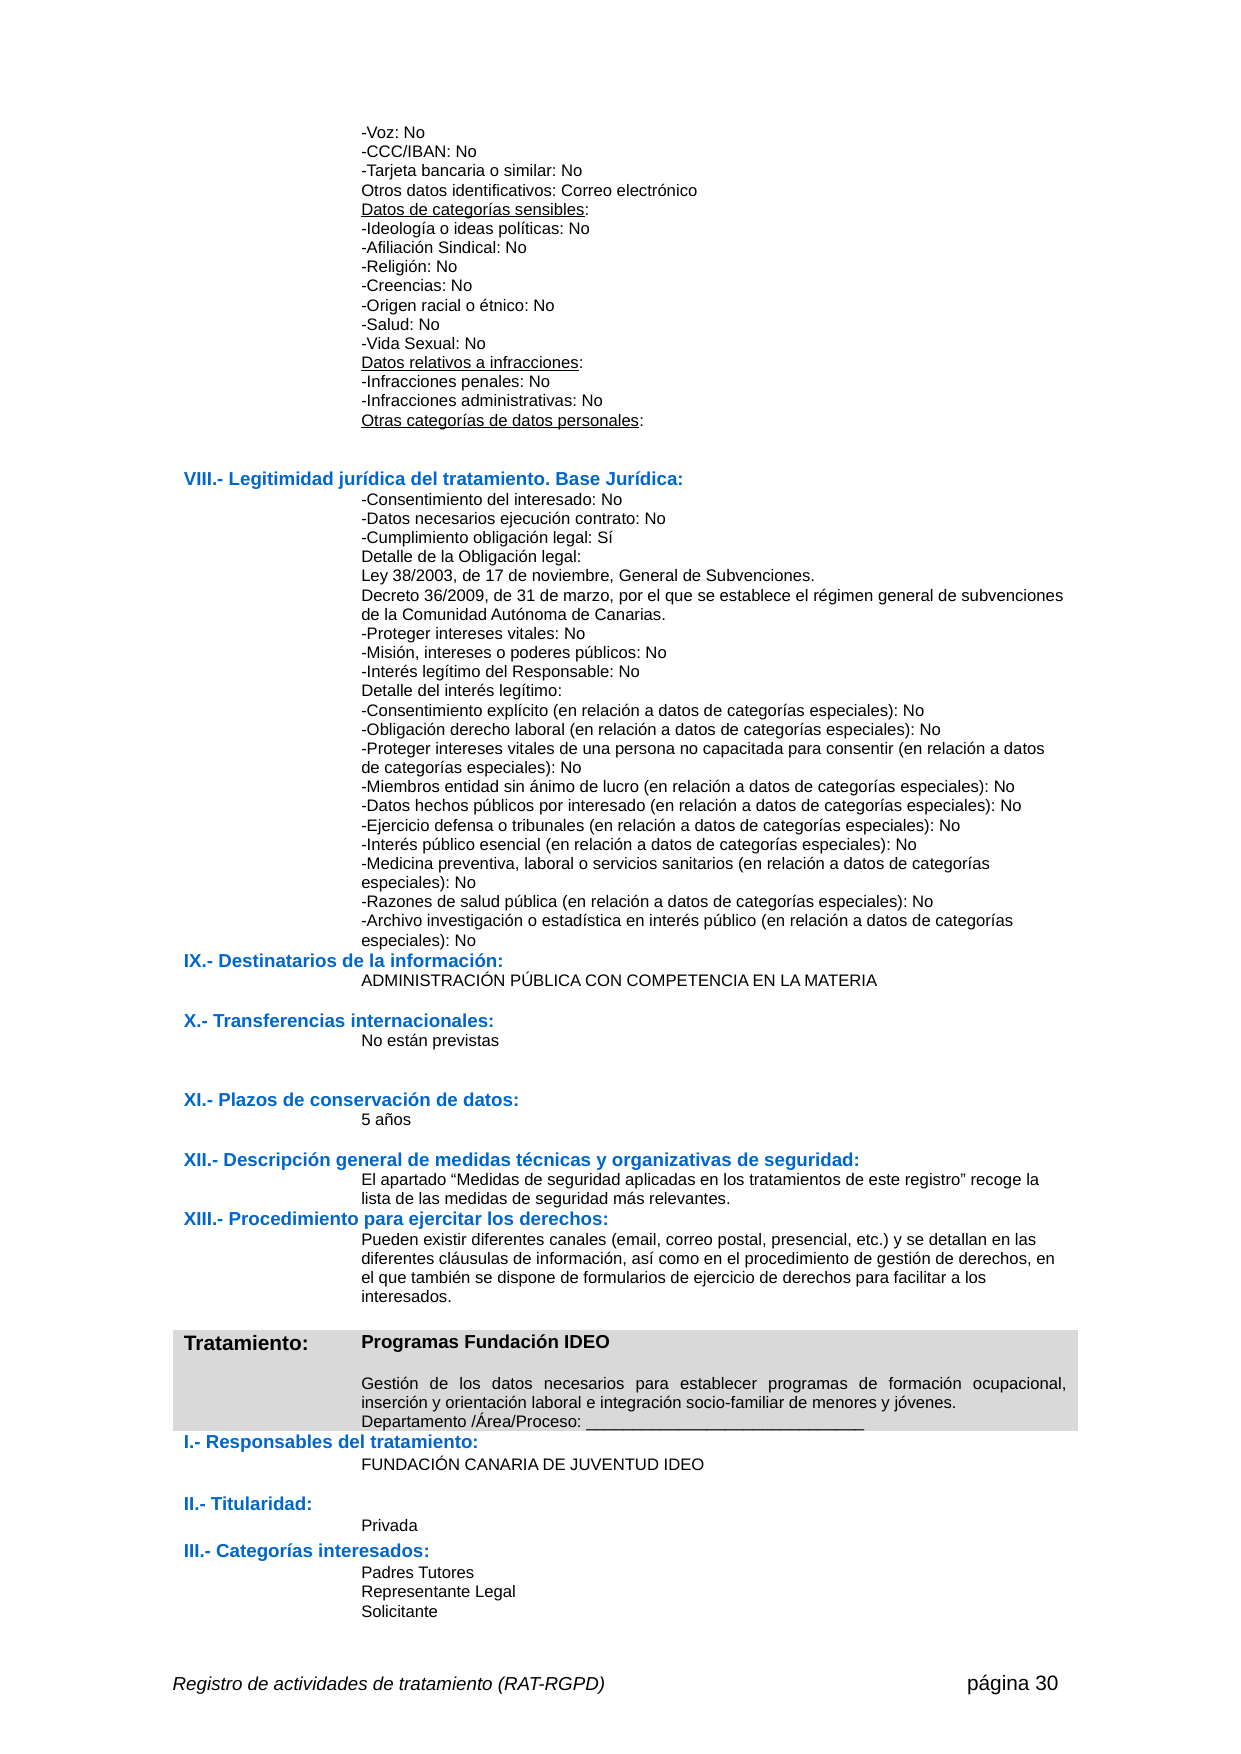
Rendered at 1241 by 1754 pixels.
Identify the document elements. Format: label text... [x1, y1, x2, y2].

table_cell No están previstas [350, 1031, 1078, 1088]
table_cell -Consentimiento del interesado: No -Datos necesarios ejecución contrato: No -Cumplimiento obligación legal: Sí Detalle de la Obligación legal: Ley 38/2003, de 17 de noviembre, General de Subvenciones. Decreto 36/2009, de 31 de marzo, por el que se establece el régimen general de subvenciones de la Comunidad Autónoma de Canarias. -Proteger intereses vitales: No -Misión, intereses o poderes públicos: No -Interés legítimo del Responsable: No Detalle del interés legítimo: -Consentimiento explícito (en relación a datos de categorías especiales): No -Obligación derecho laboral (en relación a datos de categorías especiales): No -Proteger intereses vitales de una persona no capacitada para consentir (en relación a datos de categorías especiales): No -Miembros entidad sin ánimo de lucro (en relación a datos de categorías especiales): No -Datos hechos públicos por interesado (en relación a datos de categorías especiales): No -Ejercicio defensa o tribunales (en relación a datos de categorías especiales): No -Interés público esencial (en relación a datos de categorías especiales): No -Medicina preventiva, laboral o servicios sanitarios (en relación a datos de categorías especiales): No -Razones de salud pública (en relación a datos de categorías especiales): No -Archivo investigación o estadística en interés público (en relación a datos de categorías especiales): No [350, 490, 1078, 949]
table_cell El apartado “Medidas de seguridad aplicadas en los tratamientos de este registro” recoge la lista de las medidas de seguridad más relevantes. [350, 1170, 1078, 1208]
table_cell [173, 1563, 350, 1621]
table_cell XIII.- Procedimiento para ejercitar los derechos: [173, 1208, 1078, 1230]
table_cell VIII.- Legitimidad jurídica del tratamiento. Base Jurídica: [173, 468, 1078, 489]
table_cell -Voz: No -CCC/IBAN: No -Tarjeta bancaria o similar: No Otros datos identificativos: Correo electrónico Datos de categorías sensibles: -Ideología o ideas políticas: No -Afiliación Sindical: No -Religión: No -Creencias: No -Origen racial o étnico: No -Salud: No -Vida Sexual: No Datos relativos a infracciones: -Infracciones penales: No -Infracciones administrativas: No Otras categorías de datos personales: [350, 123, 1078, 468]
table_cell [173, 490, 350, 949]
table_cell 5 años [350, 1110, 1078, 1148]
table_cell X.- Transferencias internacionales: [173, 1009, 1078, 1031]
table_cell [173, 1170, 350, 1208]
table_cell [173, 1110, 350, 1148]
table_cell XII.- Descripción general de medidas técnicas y organizativas de seguridad: [173, 1148, 1078, 1170]
table_cell [173, 123, 350, 468]
table_cell Privada [350, 1516, 1078, 1540]
table_cell [173, 971, 350, 1009]
table_header Tratamiento: [173, 1330, 350, 1431]
table_cell [173, 1230, 350, 1306]
table_header Programas Fundación IDEO Gestión de los datos necesarios para establecer programas de formación ocupacional, inserción y orientación laboral e integración socio-familiar de menores y jóvenes. Departamento /Área/Proceso: ______________________________ [350, 1330, 1078, 1431]
table_cell XI.- Plazos de conservación de datos: [173, 1089, 1078, 1110]
table_cell IX.- Destinatarios de la información: [173, 950, 1078, 971]
table_cell I.- Responsables del tratamiento: [173, 1431, 1078, 1454]
table_cell [173, 1516, 350, 1540]
table_cell Padres Tutores Representante Legal Solicitante [350, 1563, 1078, 1621]
table_cell ADMINISTRACIÓN PÚBLICA CON COMPETENCIA EN LA MATERIA [350, 971, 1078, 1009]
table_cell [173, 1031, 350, 1088]
table_cell II.- Titularidad: [173, 1493, 1078, 1516]
table_cell FUNDACIÓN CANARIA DE JUVENTUD IDEO [350, 1455, 1078, 1493]
table_cell Pueden existir diferentes canales (email, correo postal, presencial, etc.) y se detallan en las diferentes cláusulas de información, así como en el procedimiento de gestión de derechos, en el que también se dispone de formularios de ejercicio de derechos para facilitar a los interesados. [350, 1230, 1078, 1306]
table_cell [173, 1455, 350, 1493]
table_cell III.- Categorías interesados: [173, 1540, 1078, 1563]
